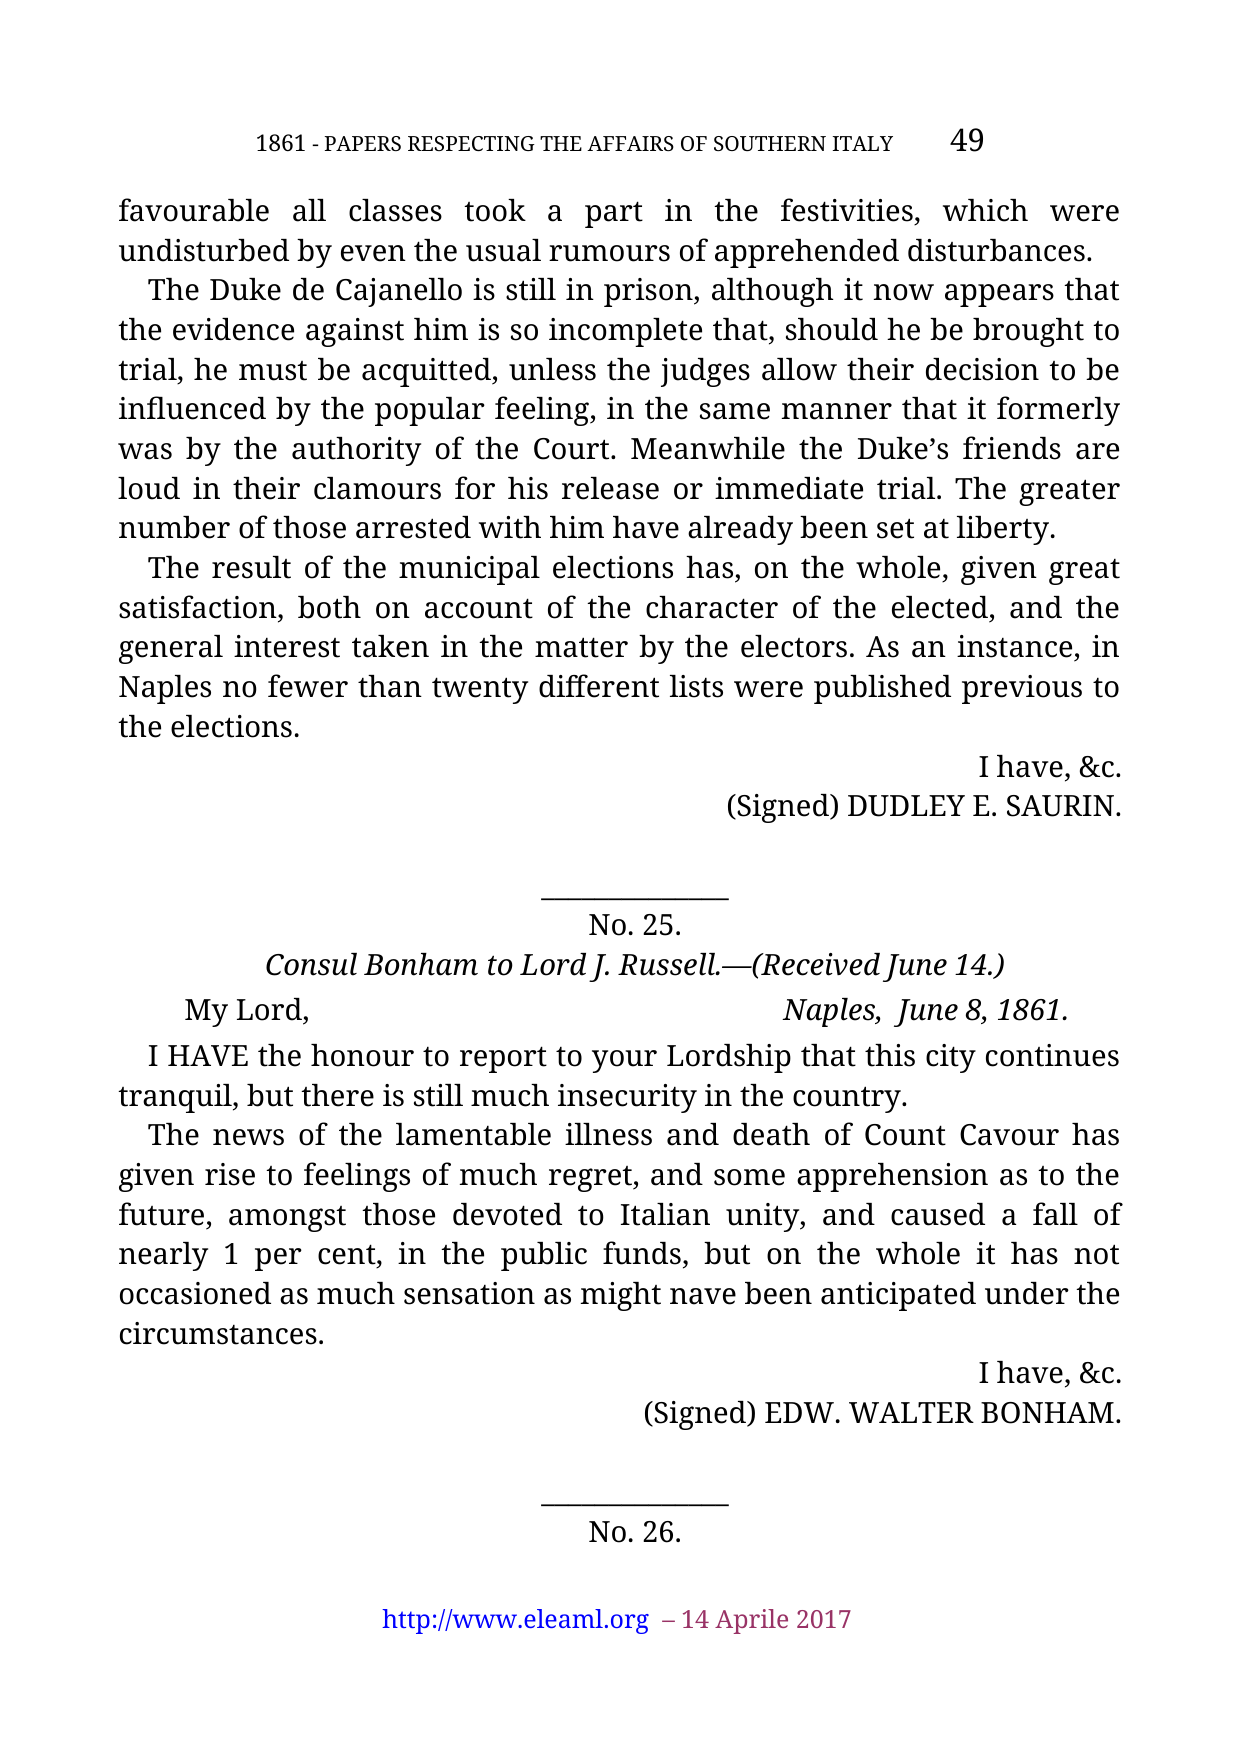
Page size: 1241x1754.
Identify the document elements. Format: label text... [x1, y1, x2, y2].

text I have, &c. [118, 746, 1122, 786]
text No. 26. [118, 1511, 1122, 1551]
text (Signed) EDW. WALTER BONHAM. [118, 1392, 1122, 1432]
text I have, &c. [118, 1353, 1122, 1392]
text I HAVE the honour to report to your Lordship that this city continues tranquil, but there is still much insecurity in the country. [118, 1035, 1122, 1114]
text The result of the municipal elections has, on the whole, given great satisfaction, both on account of the character of the elected, and the general interest taken in the matter by the electors. As an instance, in Naples no fewer than twenty different lists were published previous to the elections. [118, 547, 1122, 746]
text The news of the lamentable illness and death of Count Cavour has given rise to feelings of much regret, and some apprehension as to the future, amongst those devoted to Italian unity, and caused a fall of nearly 1 per cent, in the public funds, but on the whole it has not occasioned as much sensation as might nave been anticipated under the circumstances. [118, 1114, 1122, 1353]
table_header Naples, June 8, 1861. [349, 984, 1075, 1035]
text ______________ [118, 865, 1122, 904]
text ______________ [118, 1472, 1122, 1511]
table_header My Lord, [149, 984, 349, 1035]
text The Duke de Cajanello is still in prison, although it now appears that the evidence against him is so incomplete that, should he be brought to trial, he must be acquitted, unless the judges allow their decision to be influenced by the popular feeling, in the same manner that it formerly was by the authority of the Court. Meanwhile the Duke’s friends are loud in their clamours for his release or immediate trial. The greater number of those arrested with him have already been set at liberty. [118, 269, 1122, 547]
text (Signed) DUDLEY E. SAURIN. [118, 786, 1122, 825]
text No. 25. [118, 904, 1122, 944]
text Consul Bonham to Lord J. Russell.—(Received June 14.) [118, 944, 1122, 984]
text favourable all classes took a part in the festivities, which were undisturbed by even the usual rumours of apprehended disturbances. [118, 190, 1122, 269]
